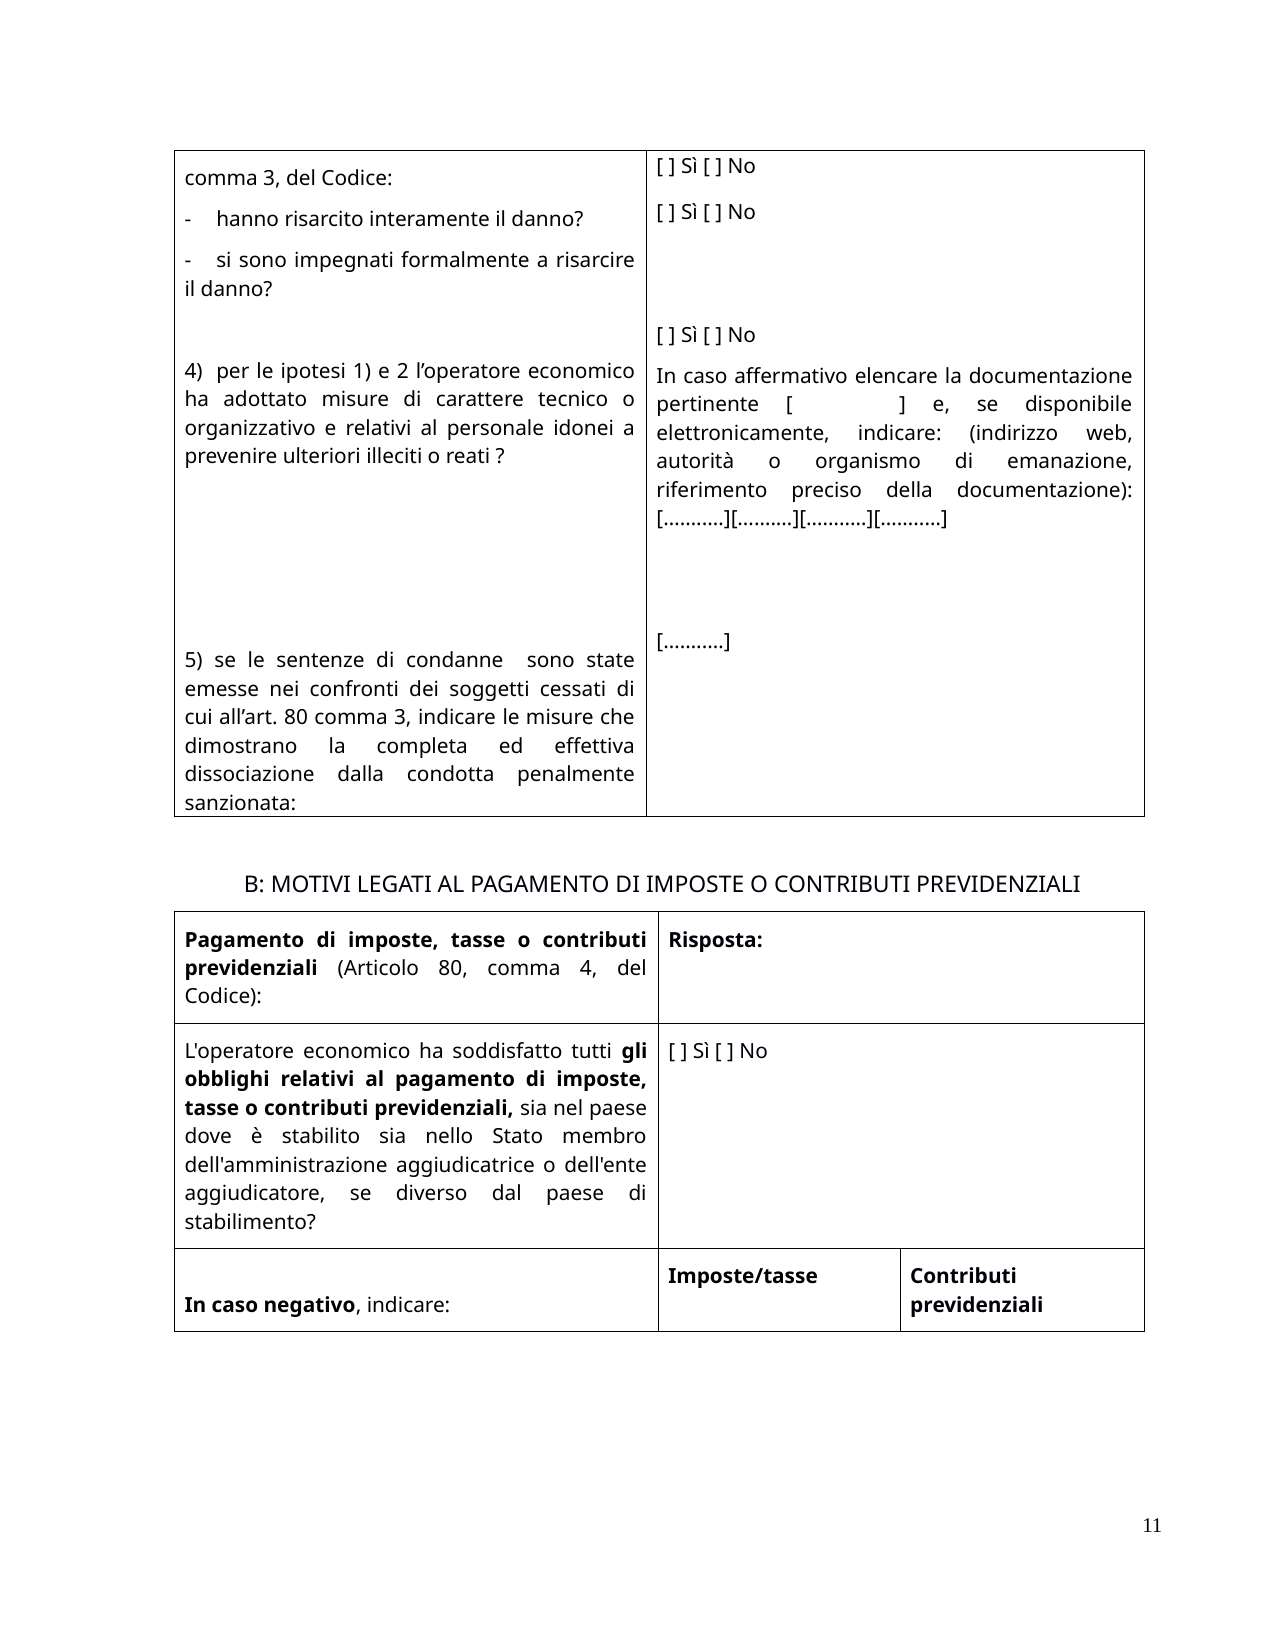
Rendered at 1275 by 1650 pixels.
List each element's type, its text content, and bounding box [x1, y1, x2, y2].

table_cell [ ] Sì [ ] No [659, 1024, 1144, 1248]
table_cell [ ] Sì [ ] No [ ] Sì [ ] No [ ] Sì [ ] No In caso affermativo elencare la documentazione pertinente [ ] e, se disponibile elettronicamente, indicare: (indirizzo web, autorità o organismo di emanazione, riferimento preciso della documentazione): [……..…][…….…][……..…][……..…] [……..…] [647, 151, 1144, 816]
text B: MOTIVI LEGATI AL PAGAMENTO DI IMPOSTE O CONTRIBUTI PREVIDENZIALI [187, 867, 1137, 899]
table_cell comma 3, del Codice: - hanno risarcito interamente il danno? - si sono impegnati formalmente a risarcire il danno? 4) per le ipotesi 1) e 2 l’operatore economico ha adottato misure di carattere tecnico o organizzativo e relativi al personale idonei a prevenire ulteriori illeciti o reati ? 5) se le sentenze di condanne sono state emesse nei confronti dei soggetti cessati di cui all’art. 80 comma 3, indicare le misure che dimostrano la completa ed effettiva dissociazione dalla condotta penalmente sanzionata: [175, 151, 646, 816]
table_header Risposta: [659, 912, 1144, 1023]
table_cell In caso negativo, indicare: [175, 1249, 658, 1331]
table_header Pagamento di imposte, tasse o contributi previdenziali (Articolo 80, comma 4, del Codice): [175, 912, 658, 1023]
table_cell Contributi previdenziali [901, 1249, 1144, 1331]
table_cell Imposte/tasse [659, 1249, 900, 1331]
table_cell L'operatore economico ha soddisfatto tutti gli obblighi relativi al pagamento di imposte, tasse o contributi previdenziali, sia nel paese dove è stabilito sia nello Stato membro dell'amministrazione aggiudicatrice o dell'ente aggiudicatore, se diverso dal paese di stabilimento? [175, 1024, 658, 1248]
